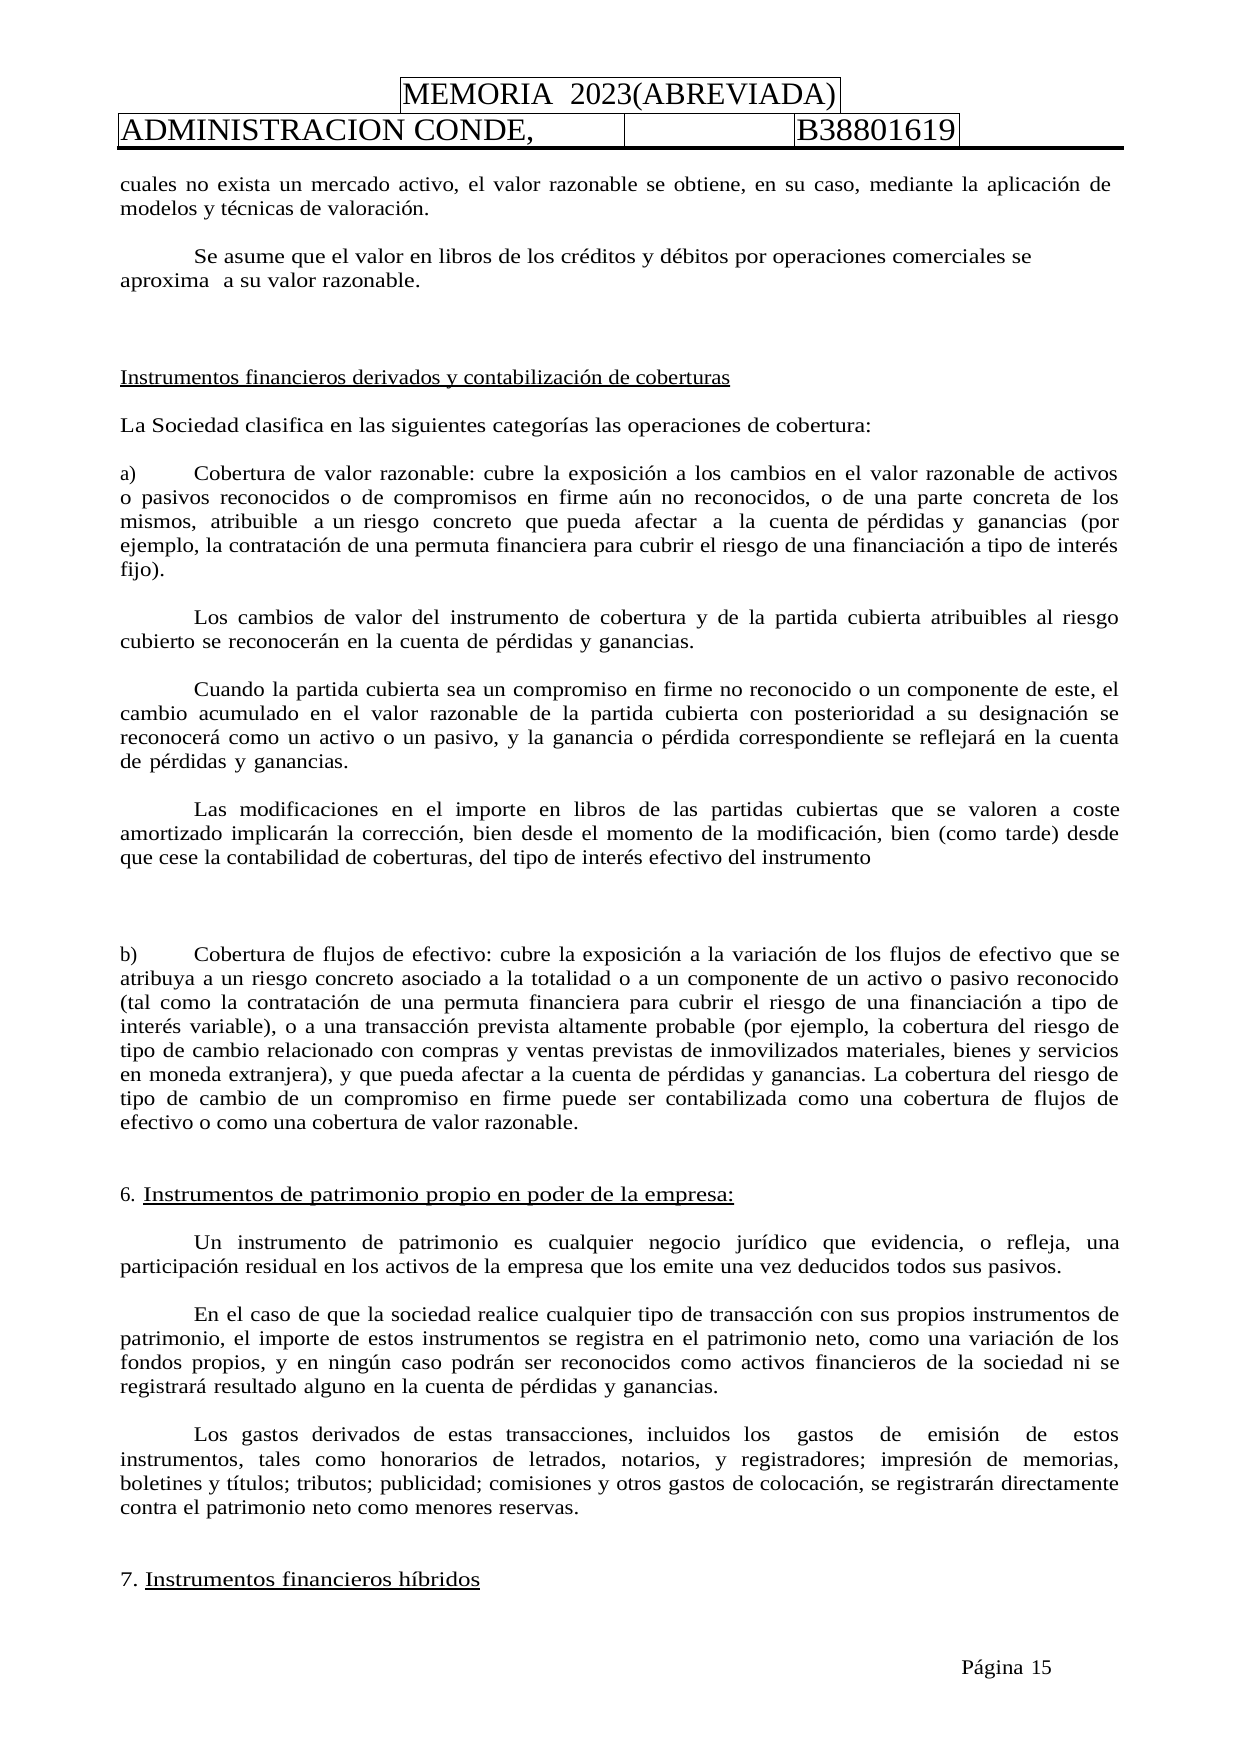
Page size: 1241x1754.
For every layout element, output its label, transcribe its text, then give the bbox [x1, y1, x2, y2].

text cuales no exista un mercado activo, el valor razonable se obtiene, en su caso, mediante la aplicación de modelos y técnicas de valoración. [120, 172, 1113, 220]
text Los gastos derivados de estas transacciones, incluidos los gastos de emisión de estos instrumentos, tales como honorarios de letrados, notarios, y registradores; impresión de memorias, boletines y títulos; tributos; publicidad; comisiones y otros gastos de colocación, se registrarán directamente contra el patrimonio neto como menores reservas. [120, 1422, 1119, 1519]
text Se asume que el valor en libros de los créditos y débitos por operaciones comerciales se aproxima a su valor razonable. [120, 244, 1113, 292]
text 7. Instrumentos financieros híbridos [120, 1567, 1136, 1591]
list Instrumentos de patrimonio propio en poder de la empresa: [120, 1182, 1136, 1206]
list Cobertura de valor razonable: cubre la exposición a los cambios en el valor razonable de activos o pasivos reconocidos o de compromisos en firme aún no reconocidos, o de una parte concreta de los mismos, atribuible a un riesgo concreto que pueda afectar a la cuenta de pérdidas y ganancias (por ejemplo, la contratación de una permuta financiera para cubrir el riesgo de una financiación a tipo de interés fijo). [120, 461, 1119, 581]
text Los cambios de valor del instrumento de cobertura y de la partida cubierta atribuibles al riesgo cubierto se reconocerán en la cuenta de pérdidas y ganancias. [120, 605, 1119, 653]
text Las modificaciones en el importe en libros de las partidas cubiertas que se valoren a coste amortizado implicarán la corrección, bien desde el momento de la modificación, bien (como tarde) desde que cese la contabilidad de coberturas, del tipo de interés efectivo del instrumento [120, 797, 1120, 869]
text Un instrumento de patrimonio es cualquier negocio jurídico que evidencia, o refleja, una participación residual en los activos de la empresa que los emite una vez deducidos todos sus pasivos. [120, 1230, 1119, 1278]
text Cuando la partida cubierta sea un compromiso en firme no reconocido o un componente de este, el cambio acumulado en el valor razonable de la partida cubierta con posterioridad a su designación se reconocerá como un activo o un pasivo, y la ganancia o pérdida correspondiente se reflejará en la cuenta de pérdidas y ganancias. [120, 677, 1119, 773]
text La Sociedad clasifica en las siguientes categorías las operaciones de cobertura: [120, 413, 1136, 437]
text En el caso de que la sociedad realice cualquier tipo de transacción con sus propios instrumentos de patrimonio, el importe de estos instrumentos se registra en el patrimonio neto, como una variación de los fondos propios, y en ningún caso podrán ser reconocidos como activos financieros de la sociedad ni se registrará resultado alguno en la cuenta de pérdidas y ganancias. [120, 1302, 1119, 1398]
list Cobertura de flujos de efectivo: cubre la exposición a la variación de los flujos de efectivo que se atribuya a un riesgo concreto asociado a la totalidad o a un componente de un activo o pasivo reconocido (tal como la contratación de una permuta financiera para cubrir el riesgo de una financiación a tipo de interés variable), o a una transacción prevista altamente probable (por ejemplo, la cobertura del riesgo de tipo de cambio relacionado con compras y ventas previstas de inmovilizados materiales, bienes y servicios en moneda extranjera), y que pueda afectar a la cuenta de pérdidas y ganancias. La cobertura del riesgo de tipo de cambio de un compromiso en firme puede ser contabilizada como una cobertura de flujos de efectivo o como una cobertura de valor razonable. [120, 941, 1120, 1134]
text Instrumentos financieros derivados y contabilización de coberturas [120, 364, 1136, 389]
